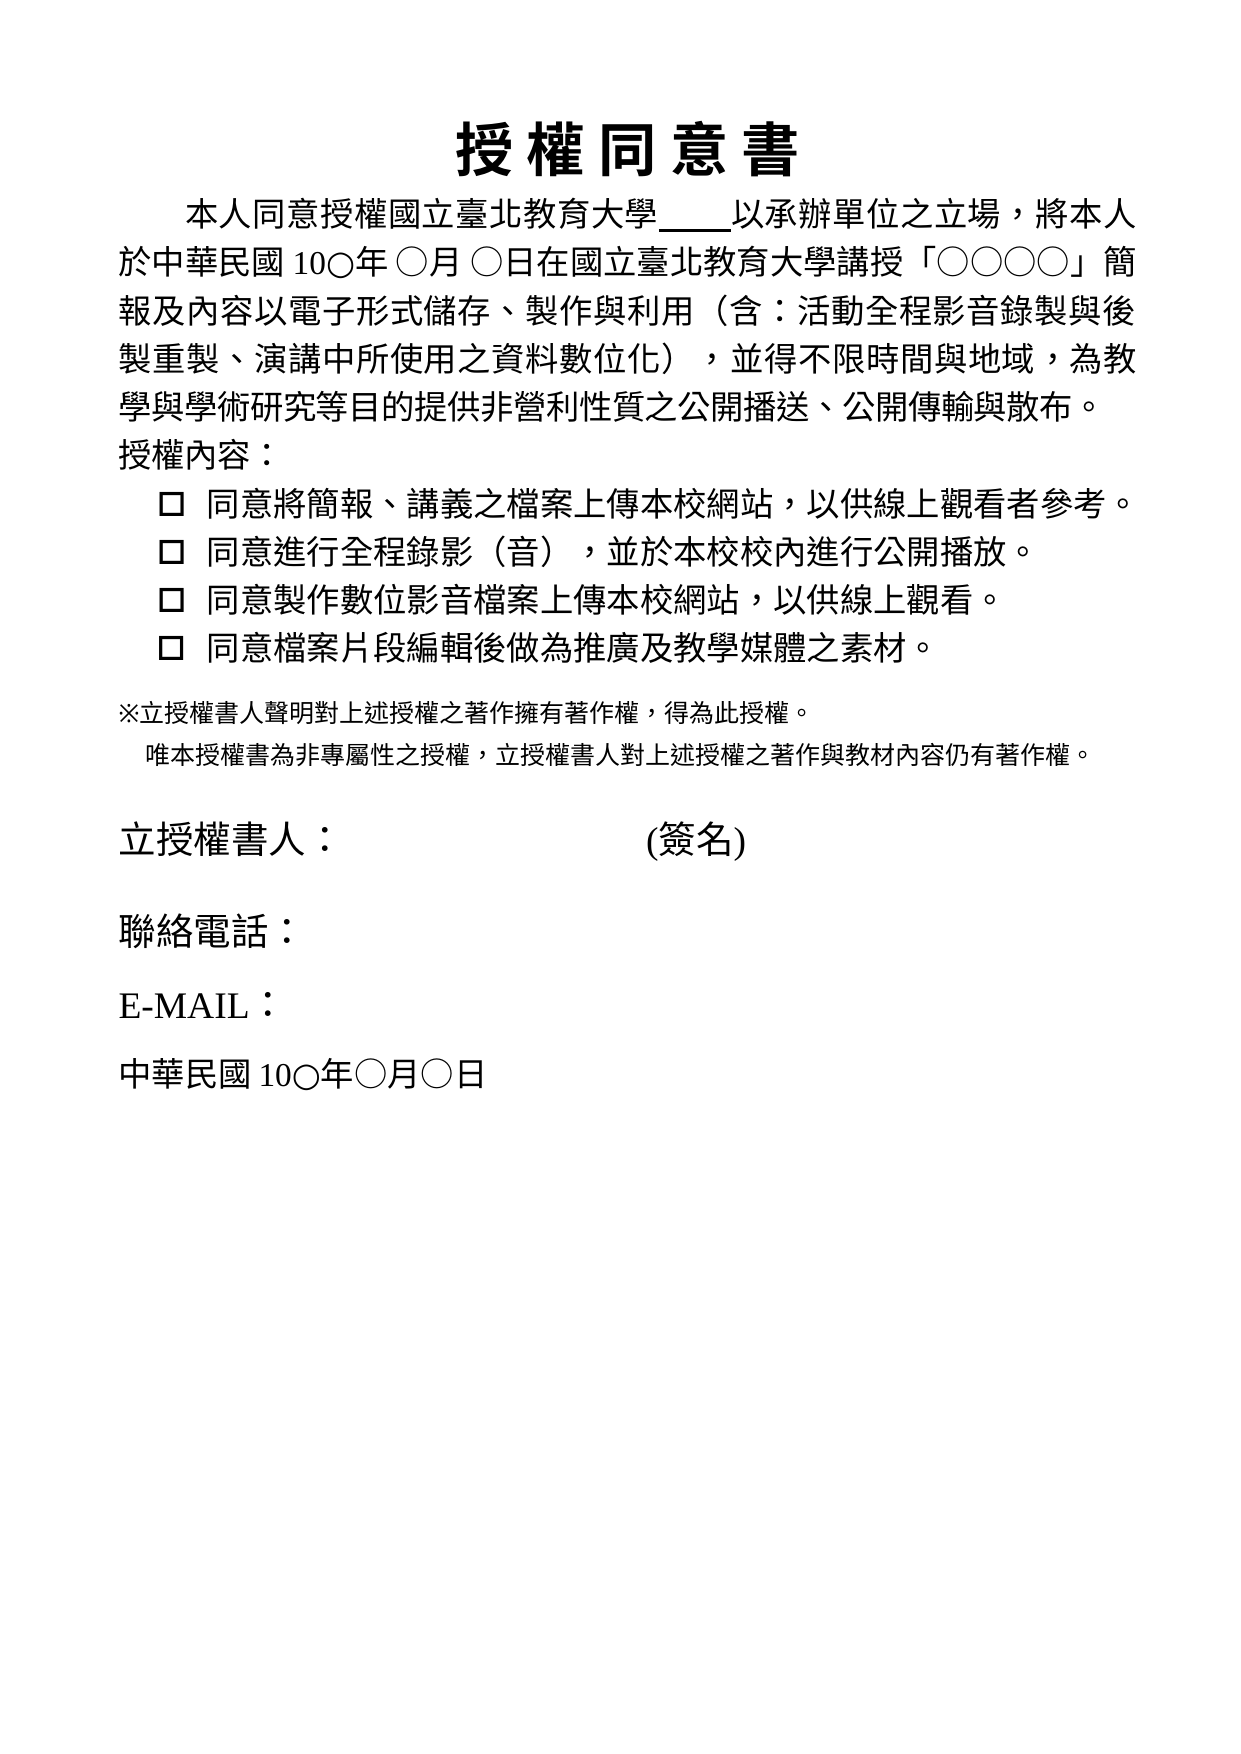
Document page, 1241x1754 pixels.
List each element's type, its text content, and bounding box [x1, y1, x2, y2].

text 本人同意授權國立臺北教育大學 以承辦單位之立場，將本人於中華民國 10○年 ○月 ○日在國立臺北教育大學講授「○○○○」簡報及內容以電子形式儲存、製作與利用（含：活動全程影音錄製與後製重製、演講中所使用之資料數位化），並得不限時間與地域，為教學與學術研究等目的提供非營利性質之公開播送、公開傳輸與散布。 [118, 188, 1137, 429]
text 聯絡電話： [118, 902, 1137, 956]
list 同意進行全程錄影（音），並於本校校內進行公開播放。 [157, 526, 1137, 574]
text 中華民國10○年○月○日 [118, 1048, 1137, 1096]
text 授權內容： [118, 429, 1137, 477]
list 同意將簡報、講義之檔案上傳本校網站，以供線上觀看者參考。 [157, 477, 1137, 526]
text 授 權 同 意 書 [118, 103, 1137, 188]
text 唯本授權書為非專屬性之授權，立授權書人對上述授權之著作與教材內容仍有著作權。 [145, 731, 1137, 772]
text ※立授權書人聲明對上述授權之著作擁有著作權，得為此授權。 [118, 689, 1137, 731]
list 同意製作數位影音檔案上傳本校網站，以供線上觀看。 [157, 574, 1137, 622]
text 立授權書人： (簽名) [118, 810, 1137, 864]
list 同意檔案片段編輯後做為推廣及教學媒體之素材。 [156, 622, 1137, 670]
text E-MAIL： [118, 975, 1137, 1029]
